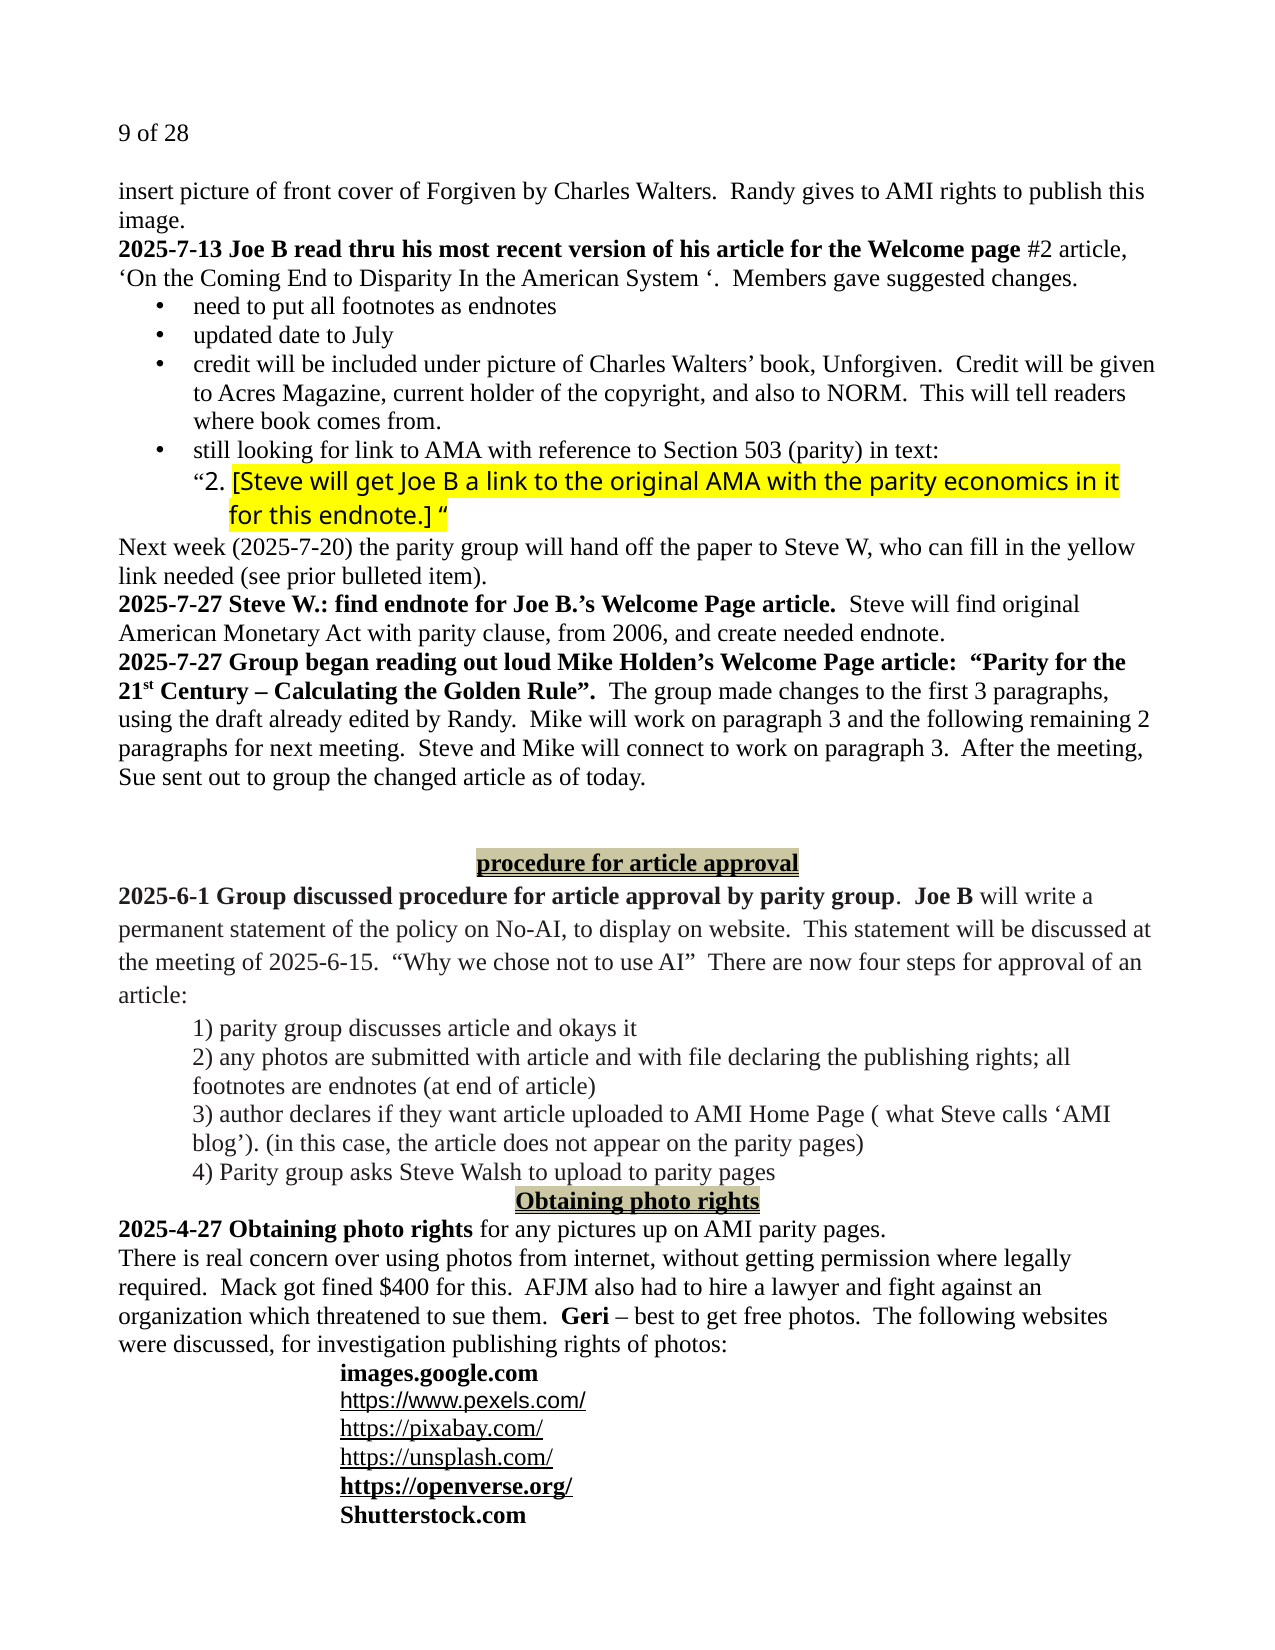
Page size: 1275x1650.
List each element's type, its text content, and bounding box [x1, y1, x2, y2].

list parity group discusses article and okays it [118, 1013, 1157, 1042]
list need to put all footnotes as endnotes [156, 291, 1157, 320]
text Obtaining photo rights [118, 1186, 1157, 1214]
text 2025-6-1 Group discussed procedure for article approval by parity group. Joe B will write a permanent statement of the policy on No-AI, to display on website. This statement will be discussed at the meeting of 2025-6-15. “Why we chose not to use AI” There are now four steps for approval of an article: [118, 881, 1157, 1009]
text procedure for article approval [118, 848, 1157, 877]
text Shutterstock.com [340, 1500, 1157, 1528]
list any photos are submitted with article and with file declaring the publishing rights; all footnotes are endnotes (at end of article) [118, 1042, 1157, 1099]
text There is real concern over using photos from internet, without getting permission where legally required. Mack got fined $400 for this. AFJM also had to hire a lawyer and fight against an organization which threatened to sue them. Geri – best to get free photos. The following websites were discussed, for investigation publishing rights of photos: [118, 1243, 1157, 1358]
text https://unsplash.com/ [340, 1442, 980, 1471]
list Parity group asks Steve Walsh to upload to parity pages [118, 1157, 1157, 1186]
list credit will be included under picture of Charles Walters’ book, Unforgiven. Credit will be given to Acres Magazine, current holder of the copyright, and also to NORM. This will tell readers where book comes from. [156, 349, 1157, 435]
text images.google.com [340, 1358, 1157, 1387]
list author declares if they want article uploaded to AMI Home Page ( what Steve calls ‘AMI blog’). (in this case, the article does not appear on the parity pages) [118, 1099, 1157, 1157]
text for this endnote.] “ [118, 498, 1157, 532]
text https://www.pexels.com/ [340, 1387, 980, 1413]
text 2025-7-13 Joe B read thru his most recent version of his article for the Welcome page #2 article, ‘On the Coming End to Disparity In the American System ‘. Members gave suggested changes. [118, 234, 1157, 291]
text 2025-7-27 Steve W.: find endnote for Joe B.’s Welcome Page article. Steve will find original American Monetary Act with parity clause, from 2006, and create needed endnote. [118, 589, 1157, 647]
text 2025-4-27 Obtaining photo rights for any pictures up on AMI parity pages. [118, 1214, 1157, 1243]
text https://pixabay.com/ [340, 1413, 980, 1442]
text 2025-7-27 Group began reading out loud Mike Holden’s Welcome Page article: “Parity for the 21st Century – Calculating the Golden Rule”. The group made changes to the first 3 paragraphs, using the draft already edited by Randy. Mike will work on paragraph 3 and the following remaining 2 paragraphs for next meeting. Steve and Mike will connect to work on paragraph 3. After the meeting, Sue sent out to group the changed article as of today. [118, 647, 1157, 791]
list updated date to July [156, 320, 1157, 349]
list still looking for link to AMA with reference to Section 503 (parity) in text: [156, 435, 1157, 464]
text “2. [Steve will get Joe B a link to the original AMA with the parity economics in it [118, 464, 1157, 498]
text https://openverse.org/ [340, 1471, 980, 1500]
text insert picture of front cover of Forgiven by Charles Walters. Randy gives to AMI rights to publish this image. [118, 176, 1157, 234]
text Next week (2025-7-20) the parity group will hand off the paper to Steve W, who can fill in the yellow link needed (see prior bulleted item). [118, 532, 1157, 589]
